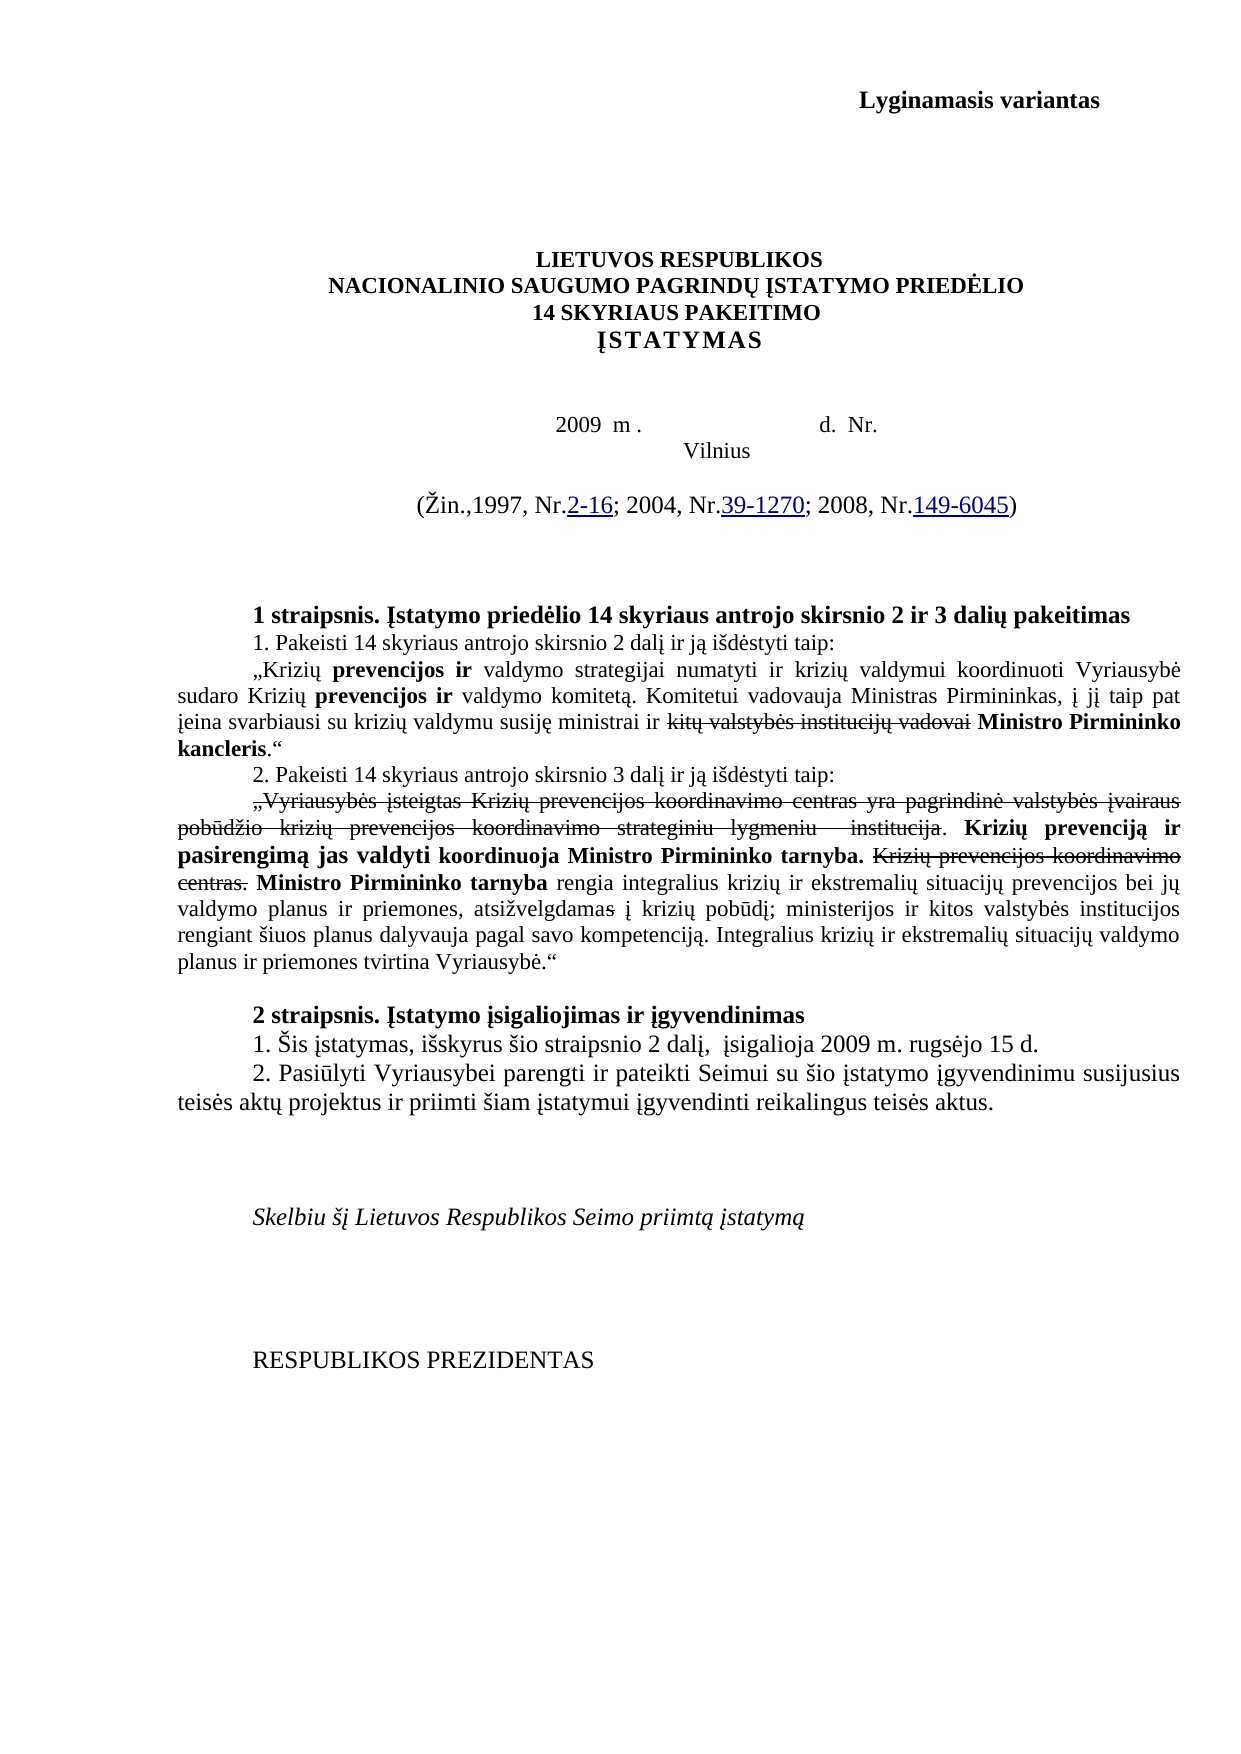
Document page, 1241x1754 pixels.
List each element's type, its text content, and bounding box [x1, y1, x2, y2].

text ĮSTATYMAS [177, 325, 1181, 354]
text „Vyriausybės įsteigtas Krizių prevencijos koordinavimo centras yra pagrindinė valstybės įvairaus pobūdžio krizių prevencijos koordinavimo strateginiu lygmeniu institucija. Krizių prevenciją ir pasirengimą jas valdyti koordinuoja Ministro Pirmininko tarnyba. Krizių prevencijos koordinavimo centras. Ministro Pirmininko tarnyba rengia integralius krizių ir ekstremalių situacijų prevencijos bei jų valdymo planus ir priemones, atsižvelgdamas į krizių pobūdį; ministerijos ir kitos valstybės institucijos rengiant šiuos planus dalyvauja pagal savo kompetenciją. Integralius krizių ir ekstremalių situacijų valdymo planus ir priemones tvirtina Vyriausybė.“ [177, 787, 1181, 974]
text 14 SKYRIAUS PAKEITIMO [177, 299, 1181, 325]
text 2 straipsnis. Įstatymo įsigaliojimas ir įgyvendinimas [177, 1001, 1181, 1029]
text Skelbiu šį Lietuvos Respublikos Seimo priimtą įstatymą [177, 1202, 1181, 1231]
text 2009 m . d. Nr. [177, 411, 1181, 438]
text 2. Pasiūlyti Vyriausybei parengti ir pateikti Seimui su šio įstatymo įgyvendinimu susijusius teisės aktų projektus ir priimti šiam įstatymui įgyvendinti reikalingus teisės aktus. [177, 1058, 1181, 1116]
text 1. Pakeisti 14 skyriaus antrojo skirsnio 2 dalį ir ją išdėstyti taip: [177, 629, 1181, 656]
text 1 straipsnis. Įstatymo priedėlio 14 skyriaus antrojo skirsnio 2 ir 3 dalių pakeitimas [177, 601, 1181, 629]
text „Krizių prevencijos ir valdymo strategijai numatyti ir krizių valdymui koordinuoti Vyriausybė sudaro Krizių prevencijos ir valdymo komitetą. Komitetui vadovauja Ministras Pirmininkas, į jį taip pat įeina svarbiausi su krizių valdymu susiję ministrai ir kitų valstybės institucijų vadovai Ministro Pirmininko kancleris.“ [177, 656, 1181, 761]
text RESPUBLIKOS PREZIDENTAS [177, 1346, 1181, 1374]
text NACIONALINIO SAUGUMO PAGRINDŲ ĮSTATYMO PRIEDĖLIO [177, 272, 1181, 299]
text LIETUVOS RESPUBLIKOS [177, 246, 1181, 272]
text (Žin.,1997, Nr.2-16; 2004, Nr.39-1270; 2008, Nr.149-6045) [177, 490, 1181, 519]
text 2. Pakeisti 14 skyriaus antrojo skirsnio 3 dalį ir ją išdėstyti taip: [177, 761, 1181, 787]
text Lyginamasis variantas [177, 85, 1181, 114]
text Vilnius [177, 438, 1181, 464]
text 1. Šis įstatymas, išskyrus šio straipsnio 2 dalį, įsigalioja 2009 m. rugsėjo 15 d. [177, 1029, 1181, 1058]
